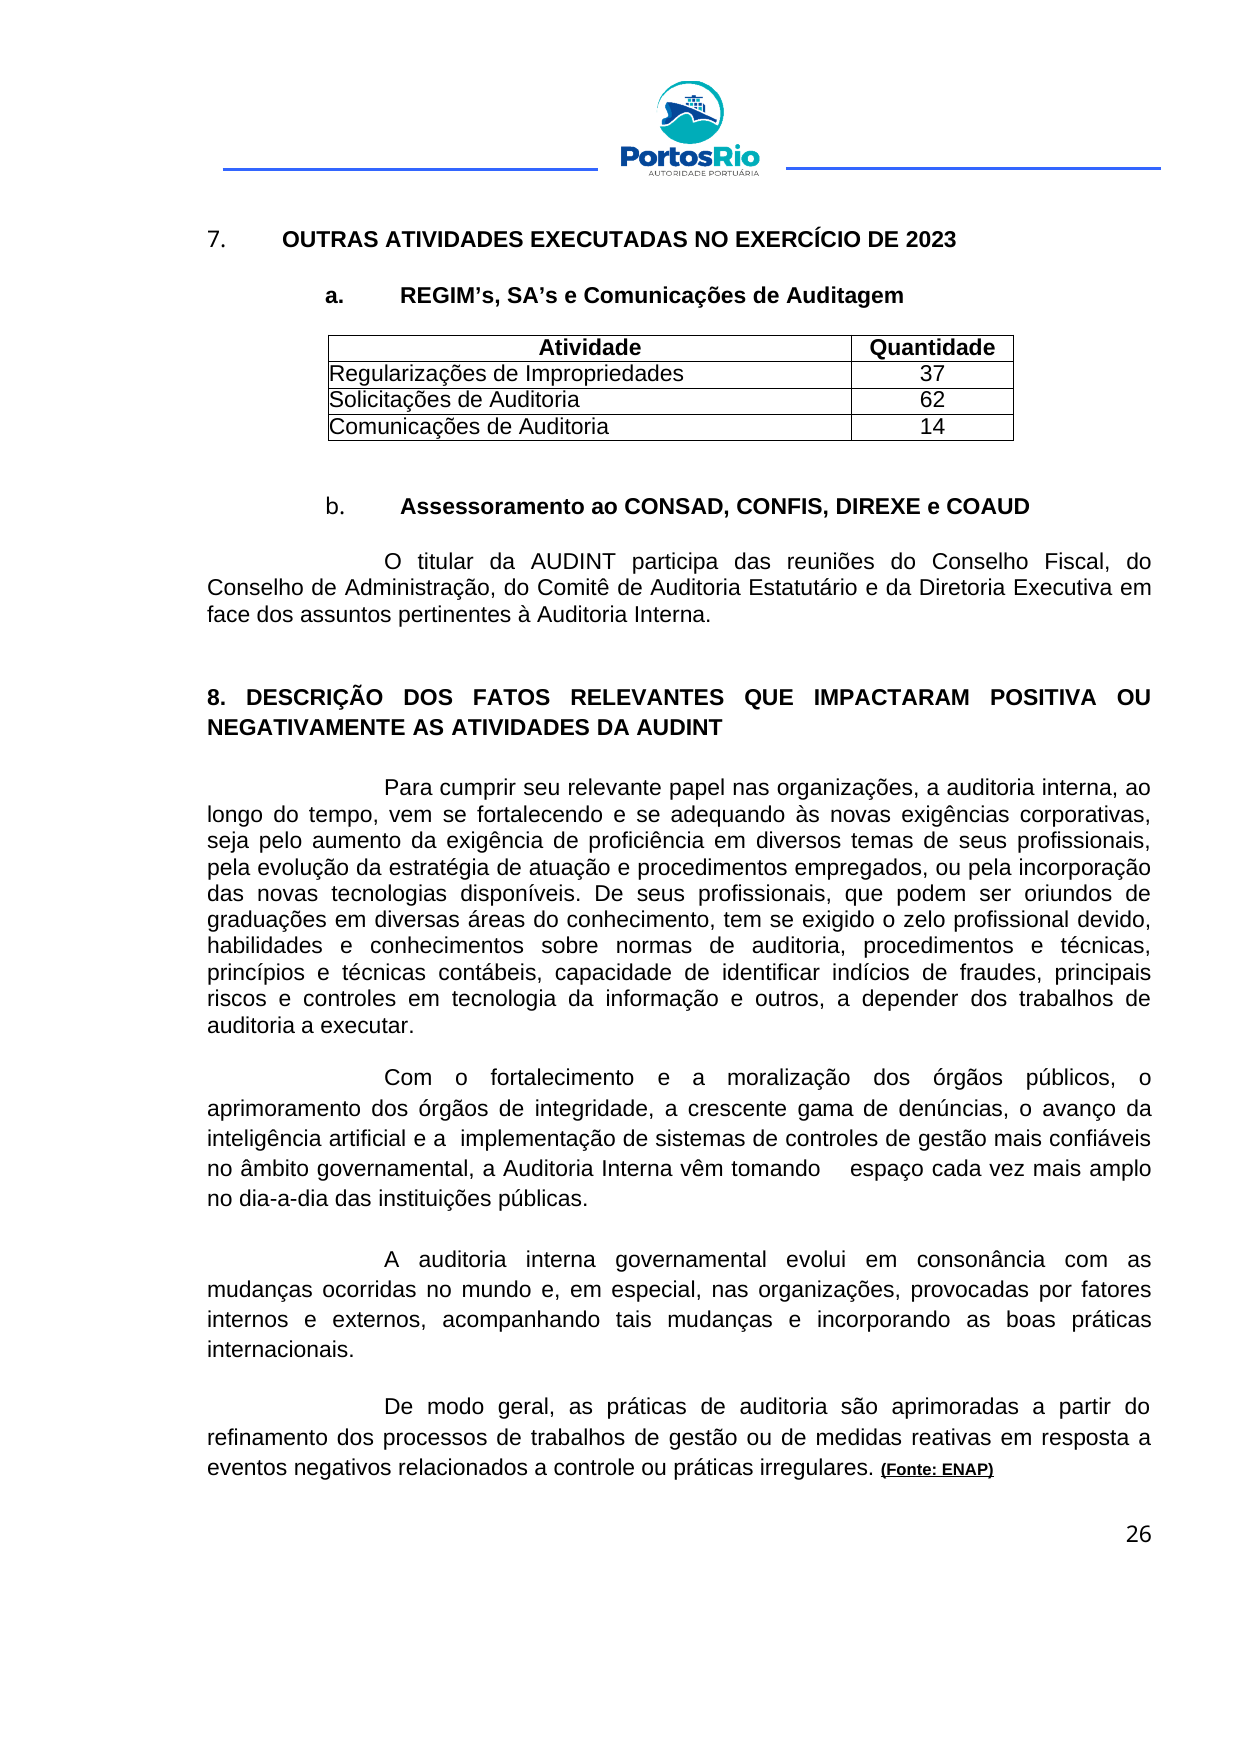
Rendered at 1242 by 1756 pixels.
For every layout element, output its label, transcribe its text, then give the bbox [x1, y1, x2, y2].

text O titular da AUDINT participa das reuniões do Conselho Fiscal, do Conselho de Administração, do Comitê de Auditoria Estatutário e da Diretoria Executiva em face dos assuntos pertinentes à Auditoria Interna. [207, 548, 1152, 627]
text Com o fortalecimento e a moralização dos órgãos públicos, o aprimoramento dos órgãos de integridade, a crescente gama de denúncias, o avanço da inteligência artificial e a implementação de sistemas de controles de gestão mais confiáveis no âmbito governamental, a Auditoria Interna vêm tomando espaço cada vez mais amplo no dia-a-dia das instituições públicas. [207, 1064, 1152, 1212]
list Assessoramento ao CONSAD, CONFIS, DIREXE e COAUD [325, 490, 1152, 521]
table_header Atividade [329, 336, 851, 361]
text A auditoria interna governamental evolui em consonância com as mudanças ocorridas no mundo e, em especial, nas organizações, provocadas por fatores internos e externos, acompanhando tais mudanças e incorporando as boas práticas internacionais. [207, 1246, 1152, 1363]
table_header Quantidade [852, 336, 1013, 361]
text 8. DESCRIÇÃO DOS FATOS RELEVANTES QUE IMPACTARAM POSITIVA OU NEGATIVAMENTE AS ATIVIDADES DA AUDINT [207, 684, 1152, 740]
table_cell 62 [852, 389, 1013, 414]
text De modo geral, as práticas de auditoria são aprimoradas a partir do refinamento dos processos de trabalhos de gestão ou de medidas reativas em resposta a eventos negativos relacionados a controle ou práticas irregulares. (Fonte: ENAP) [207, 1393, 1152, 1480]
table_cell 14 [852, 415, 1013, 440]
table_cell Comunicações de Auditoria [329, 415, 851, 440]
list OUTRAS ATIVIDADES EXECUTADAS NO EXERCÍCIO DE 2023 [207, 223, 1152, 254]
table_cell Solicitações de Auditoria [329, 389, 851, 414]
text Para cumprir seu relevante papel nas organizações, a auditoria interna, ao longo do tempo, vem se fortalecendo e se adequando às novas exigências corporativas, seja pelo aumento da exigência de proficiência em diversos temas de seus profissionais, pela evolução da estratégia de atuação e procedimentos empregados, ou pela incorporação das novas tecnologias disponíveis. De seus profissionais, que podem ser oriundos de graduações em diversas áreas do conhecimento, tem se exigido o zelo profissional devido, habilidades e conhecimentos sobre normas de auditoria, procedimentos e técnicas, princípios e técnicas contábeis, capacidade de identificar indícios de fraudes, principais riscos e controles em tecnologia da informação e outros, a depender dos trabalhos de auditoria a executar. [207, 774, 1152, 1038]
table_cell 37 [852, 362, 1013, 387]
table_cell Regularizações de Impropriedades [329, 362, 851, 387]
list REGIM’s, SA’s e Comunicações de Auditagem [325, 282, 1152, 308]
